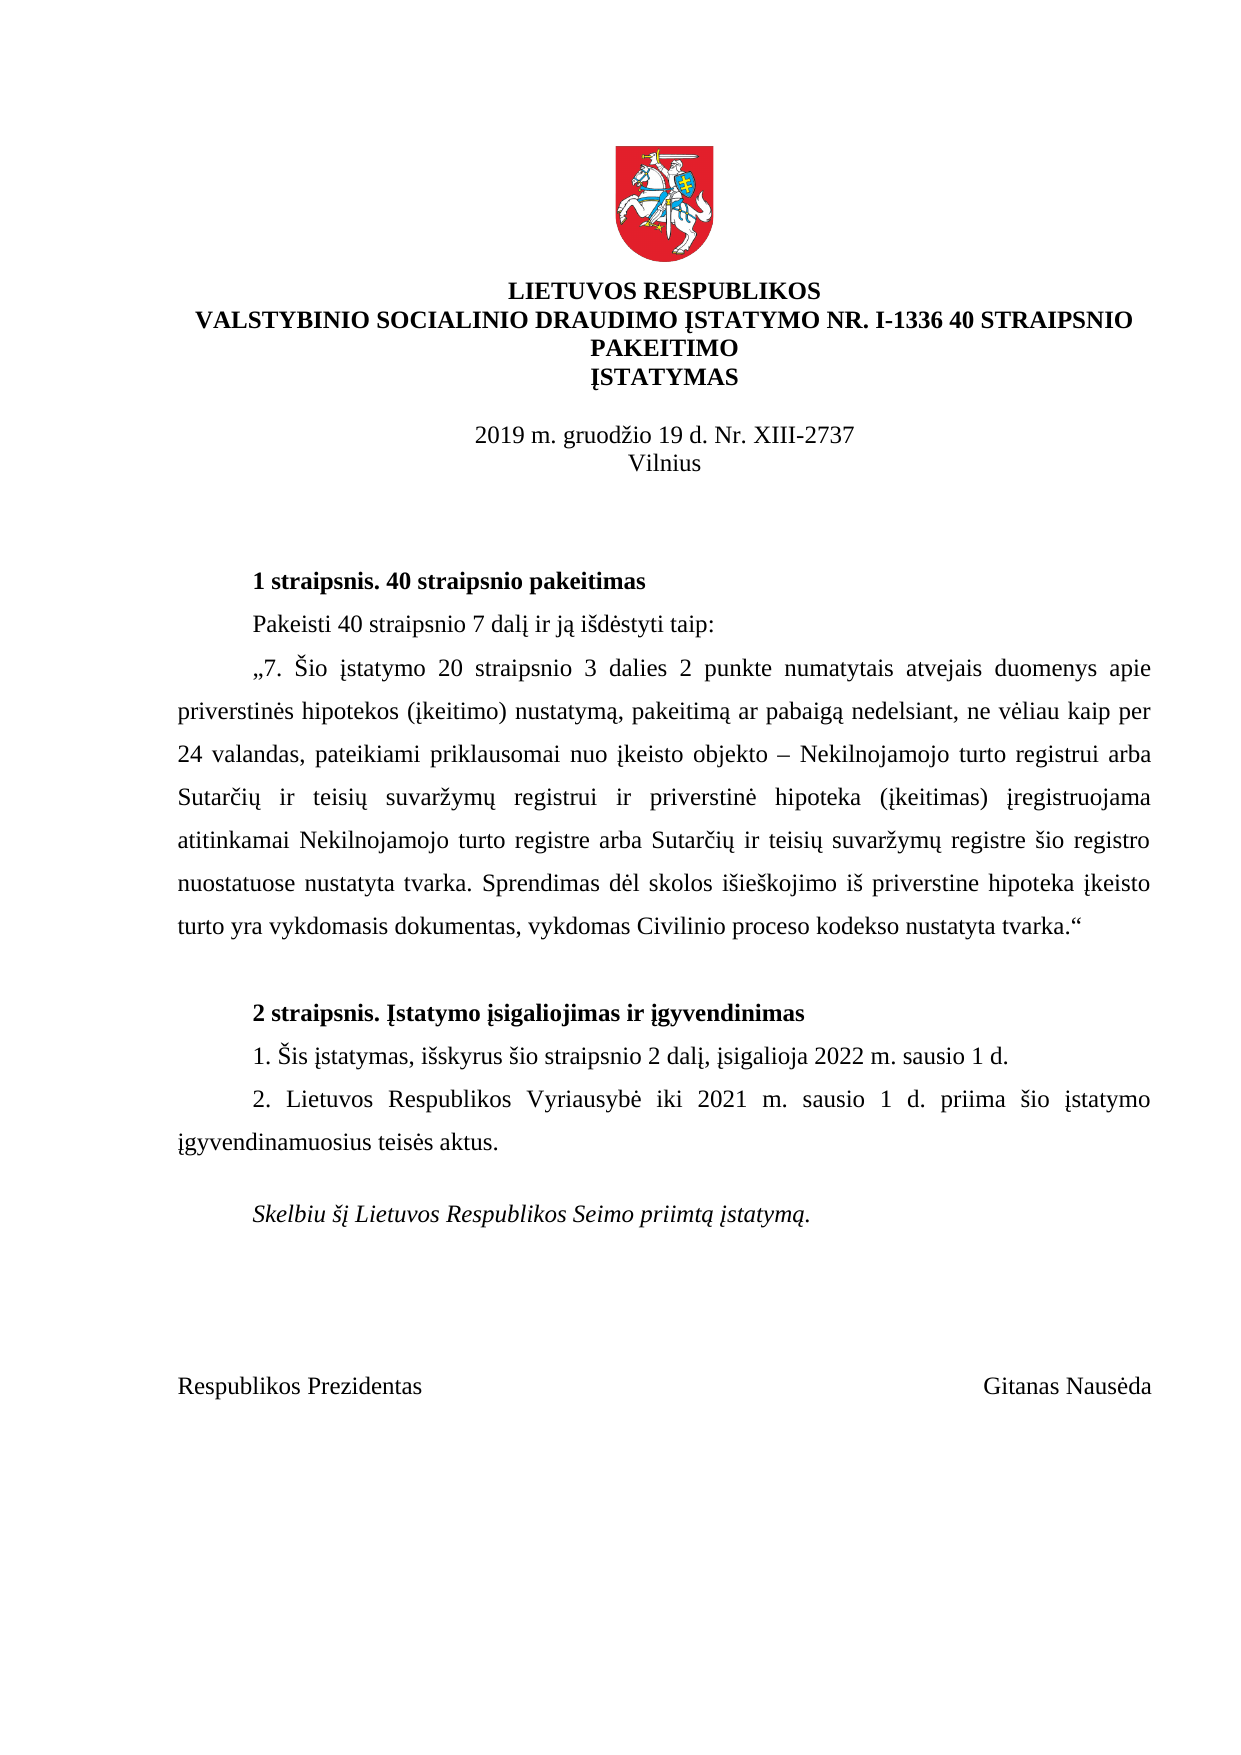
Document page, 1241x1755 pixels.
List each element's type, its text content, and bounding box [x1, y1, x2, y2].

text Pakeisti 40 straipsnio 7 dalį ir ją išdėstyti taip: [177, 609, 1152, 638]
text Vilnius [177, 448, 1152, 477]
text 2. Lietuvos Respublikos Vyriausybė iki 2021 m. sausio 1 d. priima šio įstatymo įgyvendinamuosius teisės aktus. [177, 1084, 1152, 1156]
text VALSTYBINIO SOCIALINIO DRAUDIMO ĮSTATYMO NR. I-1336 40 STRAIPSNIO PAKEITIMO [177, 305, 1152, 362]
text LIETUVOS RESPUBLIKOS [177, 276, 1152, 305]
text 1 straipsnis. 40 straipsnio pakeitimas [177, 566, 1152, 595]
text 1. Šis įstatymas, išskyrus šio straipsnio 2 dalį, įsigalioja 2022 m. sausio 1 d. [177, 1041, 1152, 1069]
text „7. Šio įstatymo 20 straipsnio 3 dalies 2 punkte numatytais atvejais duomenys apie priverstinės hipotekos (įkeitimo) nustatymą, pakeitimą ar pabaigą nedelsiant, ne vėliau kaip per 24 valandas, pateikiami priklausomai nuo įkeisto objekto – Nekilnojamojo turto registrui arba Sutarčių ir teisių suvaržymų registrui ir priverstinė hipoteka (įkeitimas) įregistruojama atitinkamai Nekilnojamojo turto registre arba Sutarčių ir teisių suvaržymų registre šio registro nuostatuose nustatyta tvarka. Sprendimas dėl skolos išieškojimo iš priverstine hipoteka įkeisto turto yra vykdomasis dokumentas, vykdomas Civilinio proceso kodekso nustatyta tvarka.“ [177, 653, 1152, 940]
text 2019 m. gruodžio 19 d. Nr. XIII-2737 [177, 420, 1152, 448]
text Skelbiu šį Lietuvos Respublikos Seimo priimtą įstatymą. [177, 1199, 1152, 1228]
text 2 straipsnis. Įstatymo įsigaliojimas ir įgyvendinimas [177, 998, 1152, 1026]
text ĮSTATYMAS [177, 362, 1152, 391]
text Respublikos Prezidentas Gitanas Nausėda [177, 1371, 1152, 1400]
